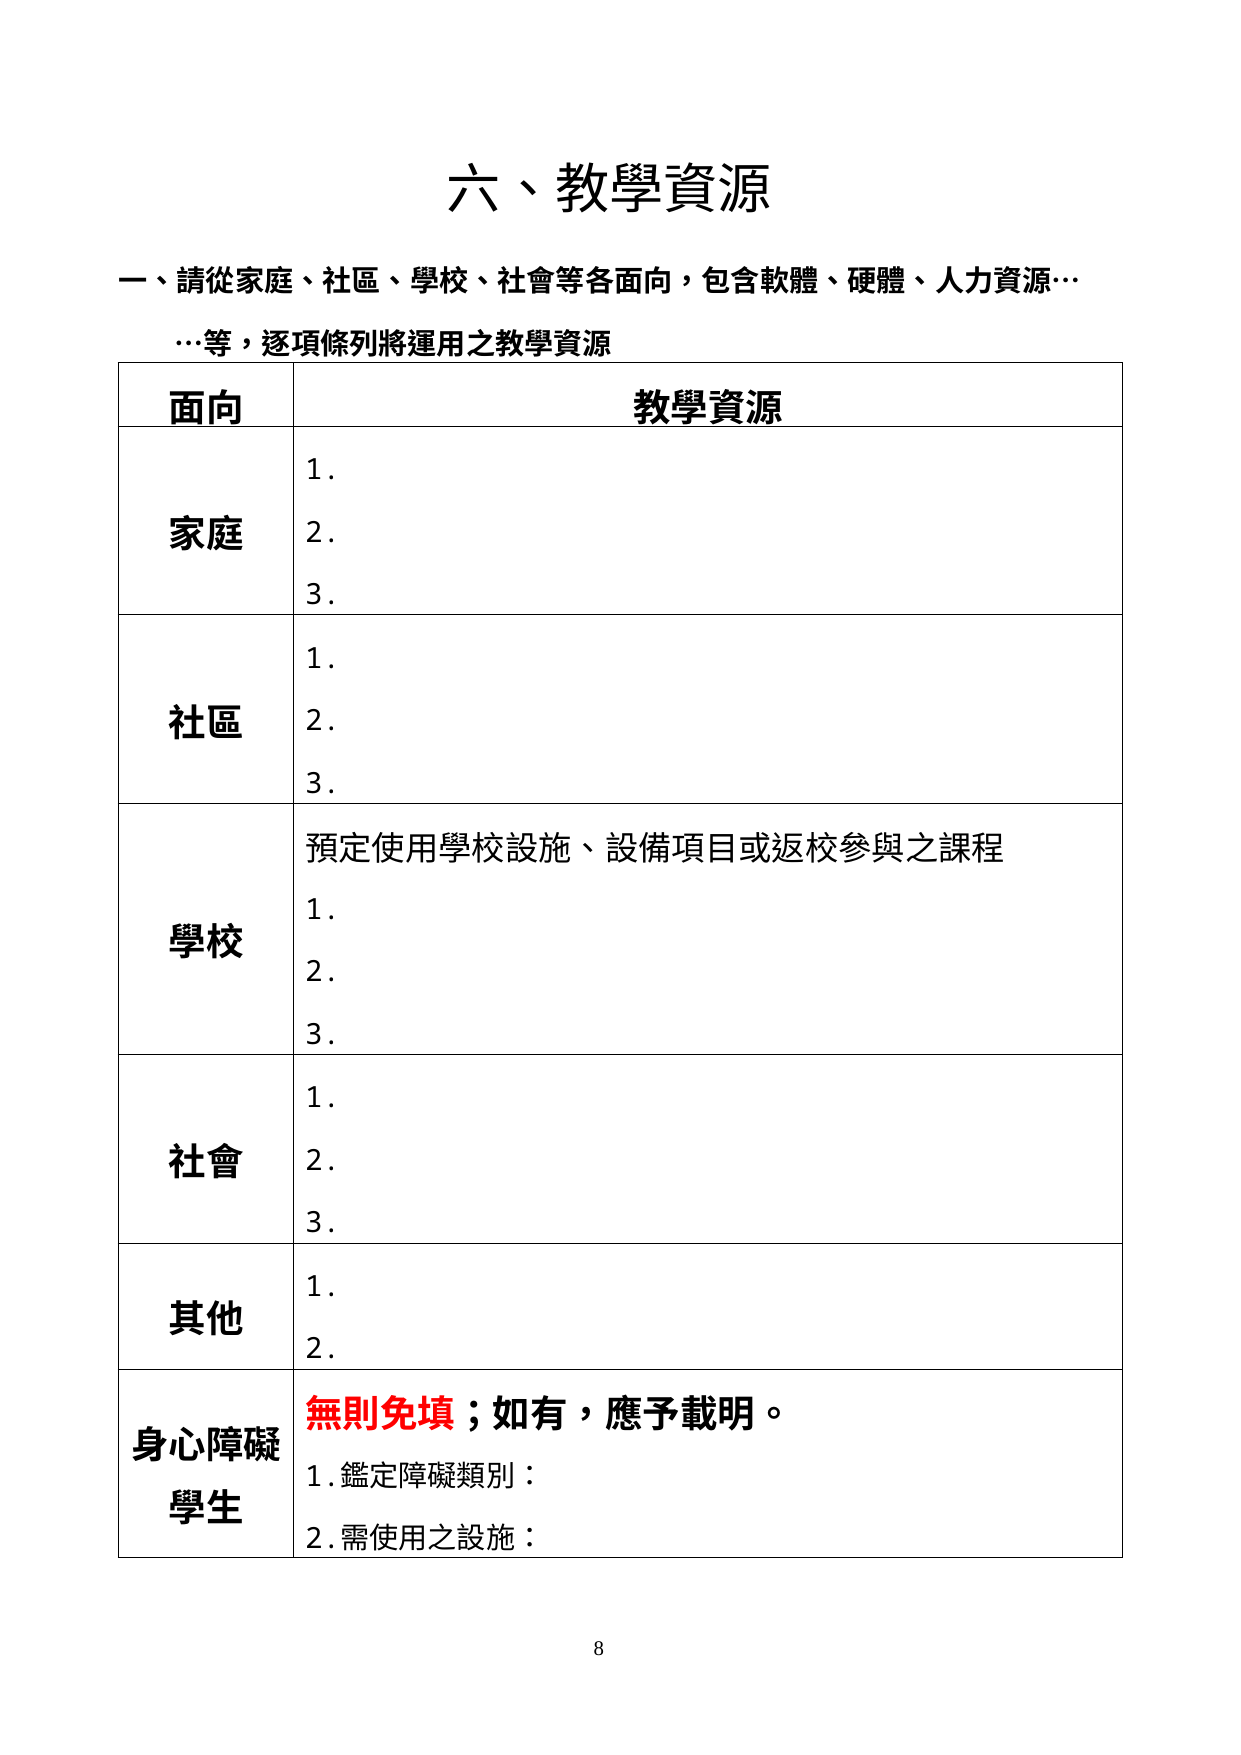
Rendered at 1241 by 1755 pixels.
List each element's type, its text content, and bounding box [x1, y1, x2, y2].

table_header 面向 [119, 363, 293, 426]
table_cell 預定使用學校設施、設備項目或返校參與之課程 1. 2. 3. [294, 804, 1122, 1054]
table_cell 社區 [119, 615, 293, 803]
table_cell 社會 [119, 1055, 293, 1242]
table_cell 家庭 [119, 427, 293, 614]
table_cell 1. 2. 3. [294, 1055, 1122, 1242]
table_cell 學校 [119, 804, 293, 1054]
table_cell 無則免填；如有，應予載明。 1.鑑定障礙類別： 2.需使用之設施： [294, 1370, 1122, 1557]
table_cell 1. 2. 3. [294, 615, 1122, 803]
table_cell 其他 [119, 1244, 293, 1368]
text 六、教學資源 [118, 112, 1100, 237]
table_cell 1. 2. 3. [294, 427, 1122, 614]
table_cell 1. 2. [294, 1244, 1122, 1368]
table_cell 身心障礙 學生 [119, 1370, 293, 1557]
table_header 教學資源 [294, 363, 1122, 426]
text 一、請從家庭、社區、學校、社會等各面向，包含軟體、硬體、人力資源……等，逐項條列將運用之教學資源 [118, 237, 1100, 362]
